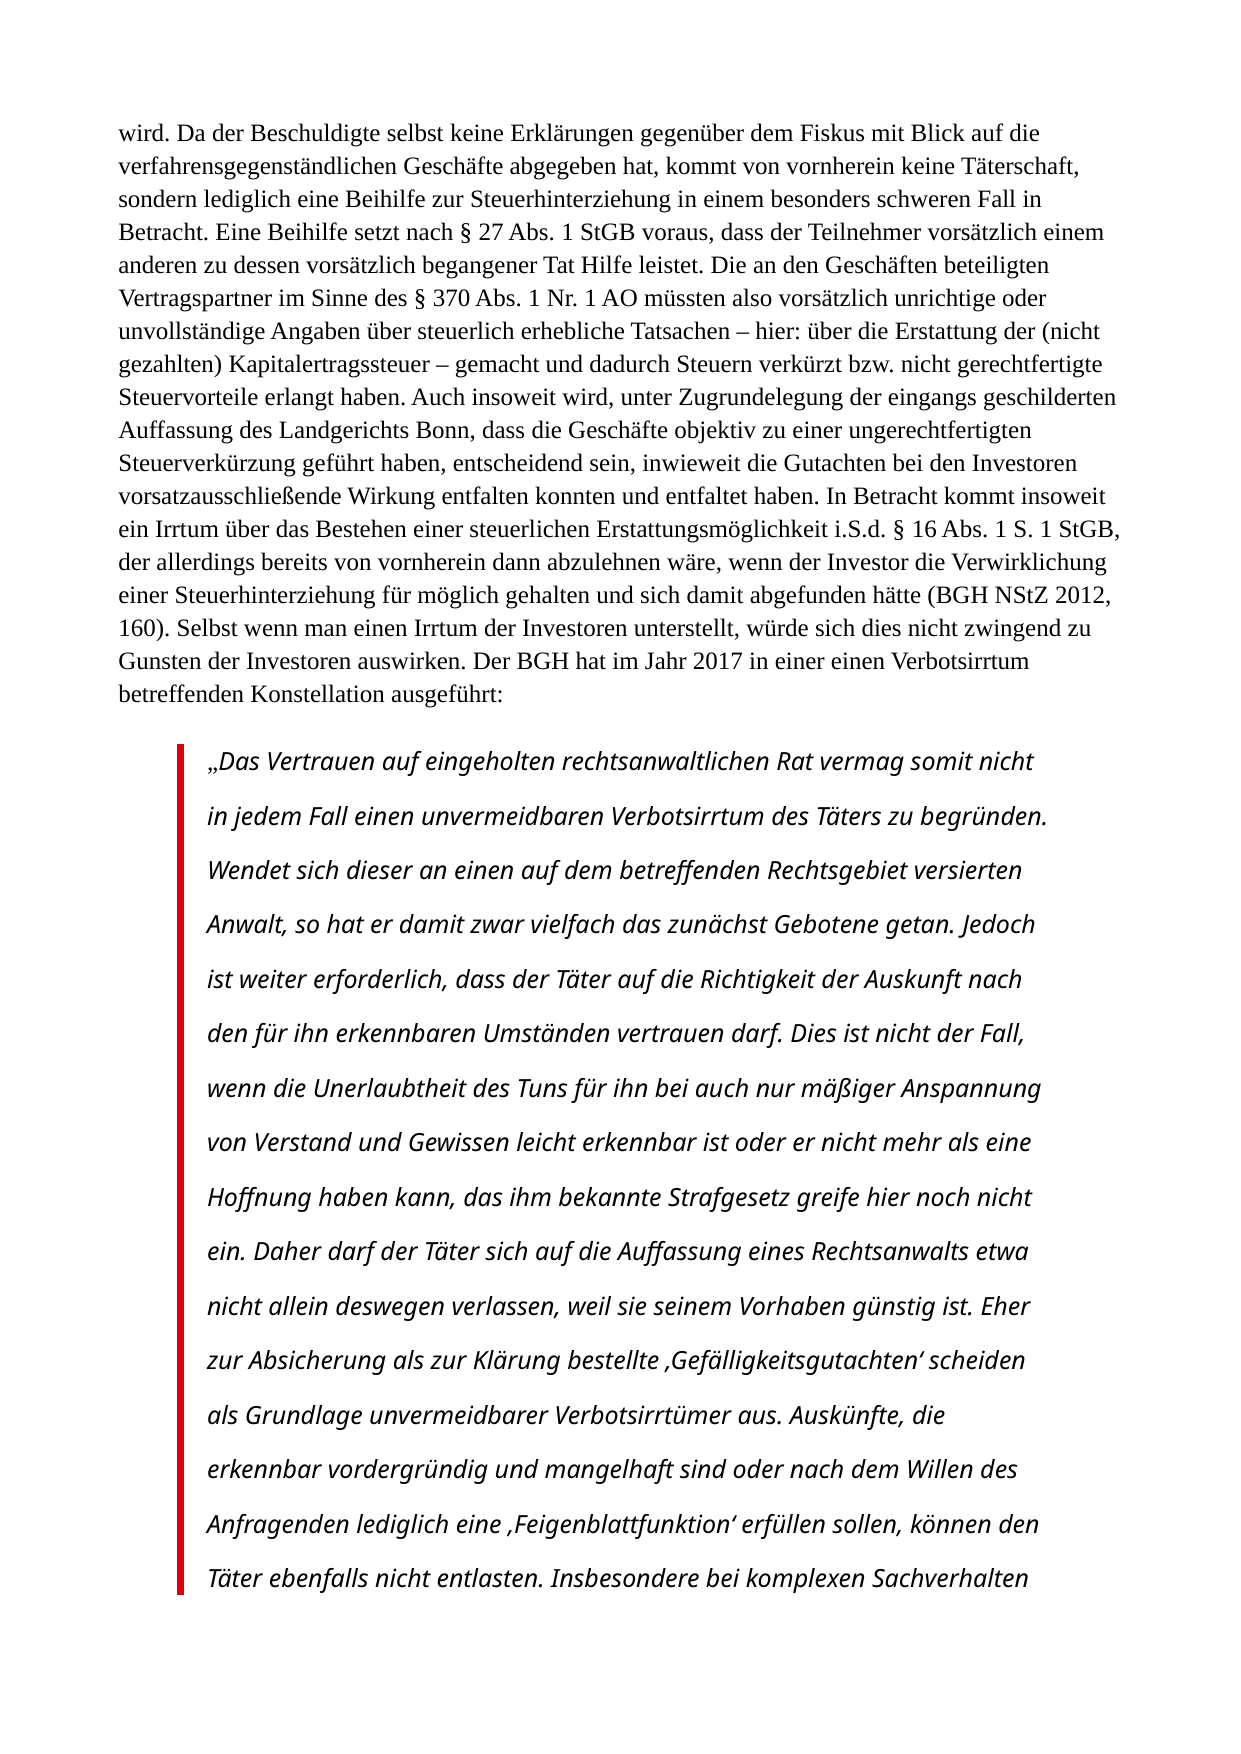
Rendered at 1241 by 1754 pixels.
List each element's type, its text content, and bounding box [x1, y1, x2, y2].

text wird. Da der Beschuldigte selbst keine Erklärungen gegenüber dem Fiskus mit Blick auf die verfahrensgegenständlichen Geschäfte abgegeben hat, kommt von vornherein keine Täterschaft, sondern lediglich eine Beihilfe zur Steuerhinterziehung in einem besonders schweren Fall in Betracht. Eine Beihilfe setzt nach § 27 Abs. 1 StGB voraus, dass der Teilnehmer vorsätzlich einem anderen zu dessen vorsätzlich begangener Tat Hilfe leistet. Die an den Geschäften beteiligten Vertragspartner im Sinne des § 370 Abs. 1 Nr. 1 AO müssten also vorsätzlich unrichtige oder unvollständige Angaben über steuerlich erhebliche Tatsachen – hier: über die Erstattung der (nicht gezahlten) Kapitalertragssteuer – gemacht und dadurch Steuern verkürzt bzw. nicht gerechtfertigte Steuervorteile erlangt haben. Auch insoweit wird, unter Zugrundelegung der eingangs geschilderten Auffassung des Landgerichts Bonn, dass die Geschäfte objektiv zu einer ungerechtfertigten Steuerverkürzung geführt haben, entscheidend sein, inwieweit die Gutachten bei den Investoren vorsatzausschließende Wirkung entfalten konnten und entfaltet haben. In Betracht kommt insoweit ein Irrtum über das Bestehen einer steuerlichen Erstattungsmöglichkeit i.S.d. § 16 Abs. 1 S. 1 StGB, der allerdings bereits von vornherein dann abzulehnen wäre, wenn der Investor die Verwirklichung einer Steuerhinterziehung für möglich gehalten und sich damit abgefunden hätte (BGH NStZ 2012, 160). Selbst wenn man einen Irrtum der Investoren unterstellt, würde sich dies nicht zwingend zu Gunsten der Investoren auswirken. Der BGH hat im Jahr 2017 in einer einen Verbotsirrtum betreffenden Konstellation ausgeführt: [118, 118, 1122, 708]
text „Das Vertrauen auf eingeholten rechtsanwaltlichen Rat vermag somit nicht in jedem Fall einen unvermeidbaren Verbotsirrtum des Täters zu begründen. Wendet sich dieser an einen auf dem betreffenden Rechtsgebiet versierten Anwalt, so hat er damit zwar vielfach das zunächst Gebotene getan. Jedoch ist weiter erforderlich, dass der Täter auf die Richtigkeit der Auskunft nach den für ihn erkennbaren Umständen vertrauen darf. Dies ist nicht der Fall, wenn die Unerlaubtheit des Tuns für ihn bei auch nur mäßiger Anspannung von Verstand und Gewissen leicht erkennbar ist oder er nicht mehr als eine Hoffnung haben kann, das ihm bekannte Strafgesetz greife hier noch nicht ein. Daher darf der Täter sich auf die Auffassung eines Rechtsanwalts etwa nicht allein deswegen verlassen, weil sie seinem Vorhaben günstig ist. Eher zur Absicherung als zur Klärung bestellte ‚Gefälligkeitsgutachten‘ scheiden als Grundlage unvermeidbarer Verbotsirrtümer aus. Auskünfte, die erkennbar vordergründig und mangelhaft sind oder nach dem Willen des Anfragenden lediglich eine ‚Feigenblattfunktion‘ erfüllen sollen, können den Täter ebenfalls nicht entlasten. Insbesondere bei komplexen Sachverhalten [184, 744, 1063, 1595]
